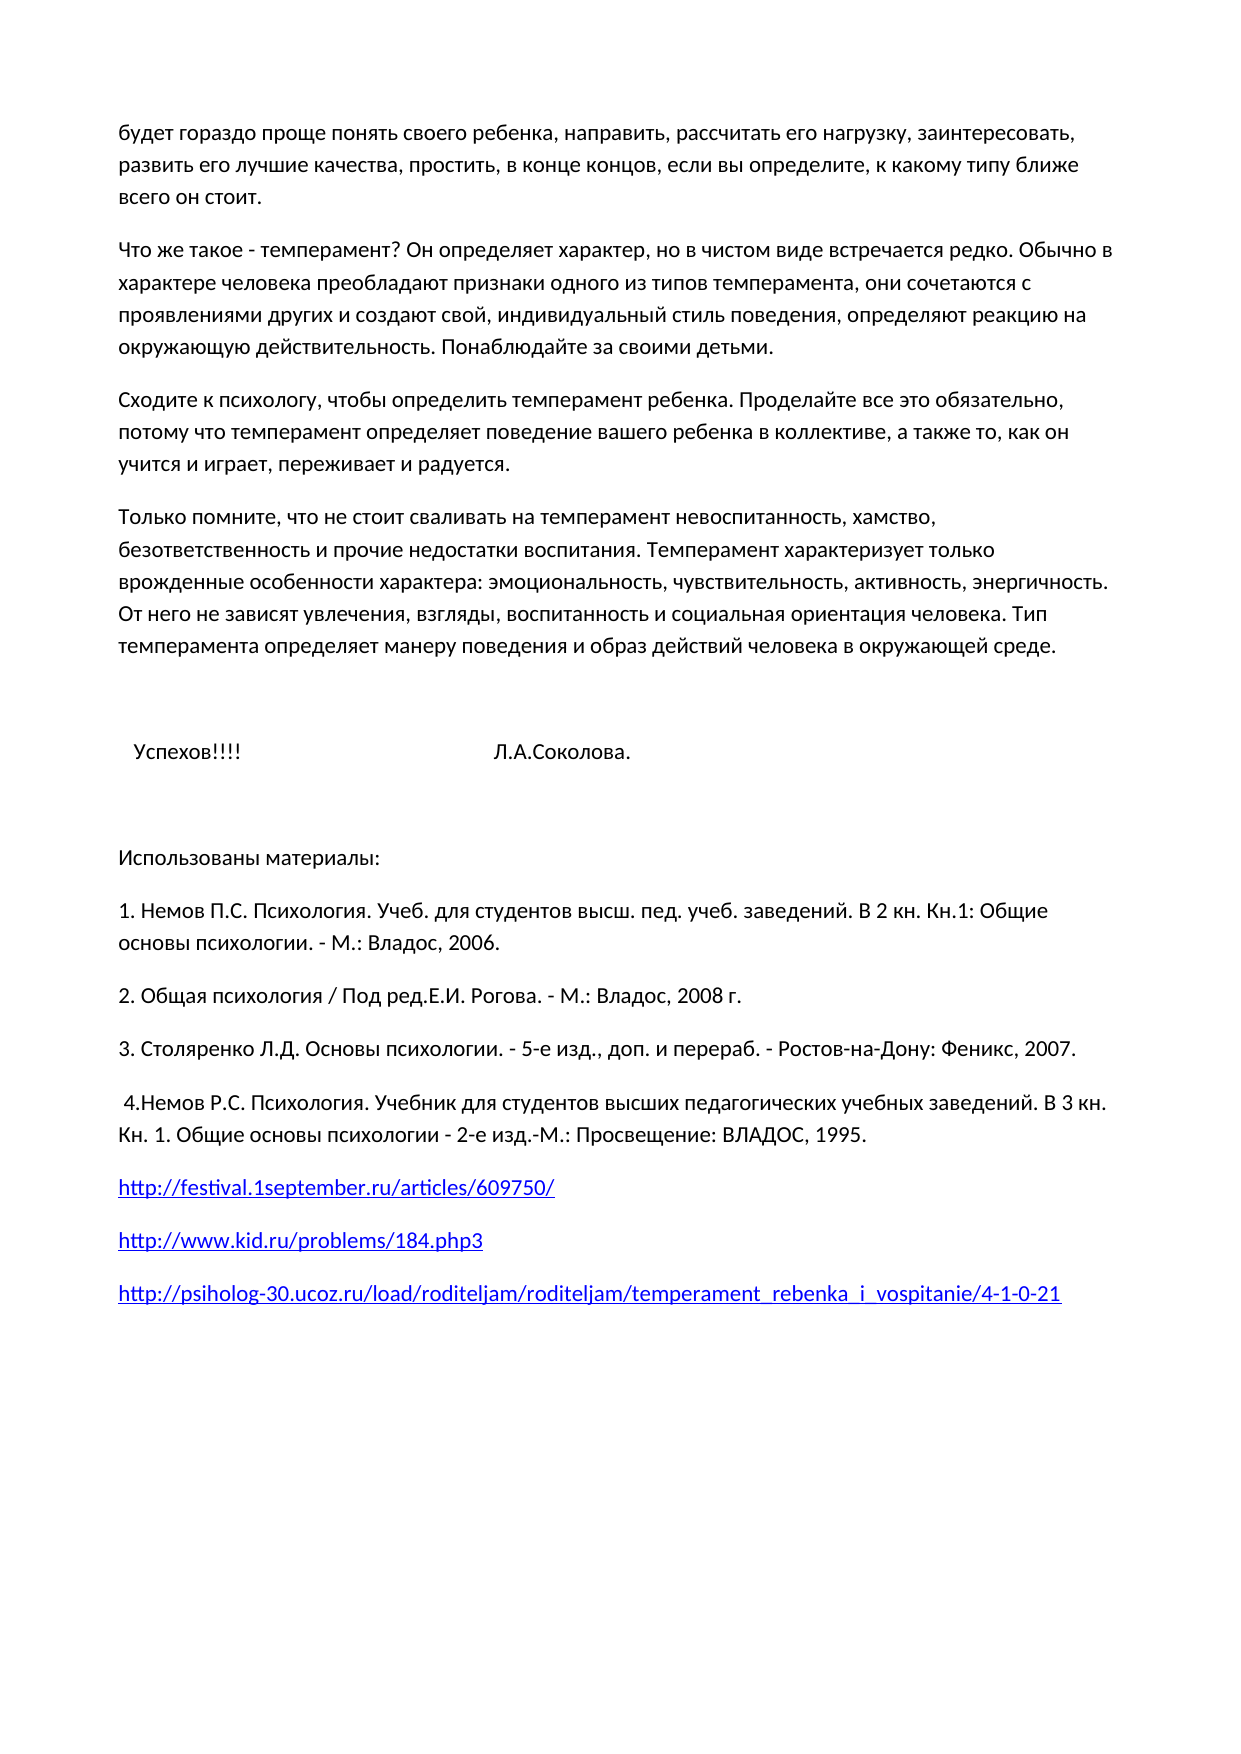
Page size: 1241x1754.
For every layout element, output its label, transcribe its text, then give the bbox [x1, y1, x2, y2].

text Сходите к психологу, чтобы определить темперамент ребенка. Проделайте все это обязательно, потому что темперамент определяет поведение вашего ребенка в коллективе, а также то, как он учится и играет, переживает и радуется. [118, 385, 1122, 477]
text http://festival.1september.ru/articles/609750/ [118, 1173, 1122, 1201]
text Только помните, что не стоит сваливать на темперамент невоспитанность, хамство, безответственность и прочие недостатки воспитания. Темперамент характеризует только врожденные особенности характера: эмоциональность, чувствительность, активность, энергичность. От него не зависят увлечения, взгляды, воспитанность и социальная ориентация человека. Тип темперамента определяет манеру поведения и образ действий человека в окружающей среде. [118, 502, 1122, 659]
text Успехов!!!! Л.А.Соколова. [118, 737, 1122, 765]
text 1. Немов П.С. Психология. Учеб. для студентов высш. пед. учеб. заведений. В 2 кн. Кн.1: Общие основы психологии. - М.: Владос, 2006. [118, 896, 1122, 957]
text 2. Общая психология / Под ред.Е.И. Рогова. - М.: Владос, 2008 г. [118, 982, 1122, 1009]
text 4.Немов Р.С. Психология. Учебник для студентов высших педагогических учебных заведений. В 3 кн. Кн. 1. Общие основы психологии - 2-е изд.-М.: Просвещение: ВЛАДОС, 1995. [118, 1088, 1122, 1148]
text 3. Столяренко Л.Д. Основы психологии. - 5-е изд., доп. и перераб. - Ростов-на-Дону: Феникс, 2007. [118, 1034, 1122, 1063]
text Использованы материалы: [118, 843, 1122, 871]
text http://psiholog-30.ucoz.ru/load/roditeljam/roditeljam/temperament_rebenka_i_vospitanie/4-1-0-21 [118, 1279, 1122, 1307]
text будет гораздо проще понять своего ребенка, направить, рассчитать его нагрузку, заинтересовать, развить его лучшие качества, простить, в конце концов, если вы определите, к какому типу ближе всего он стоит. [118, 118, 1122, 211]
text http://www.kid.ru/problems/184.php3 [118, 1226, 1122, 1254]
text Что же такое - темперамент? Он определяет характер, но в чистом виде встречается редко. Обычно в характере человека преобладают признаки одного из типов темперамента, они сочетаются с проявлениями других и создают свой, индивидуальный стиль поведения, определяют реакцию на окружающую действительность. Понаблюдайте за своими детьми. [118, 236, 1122, 360]
